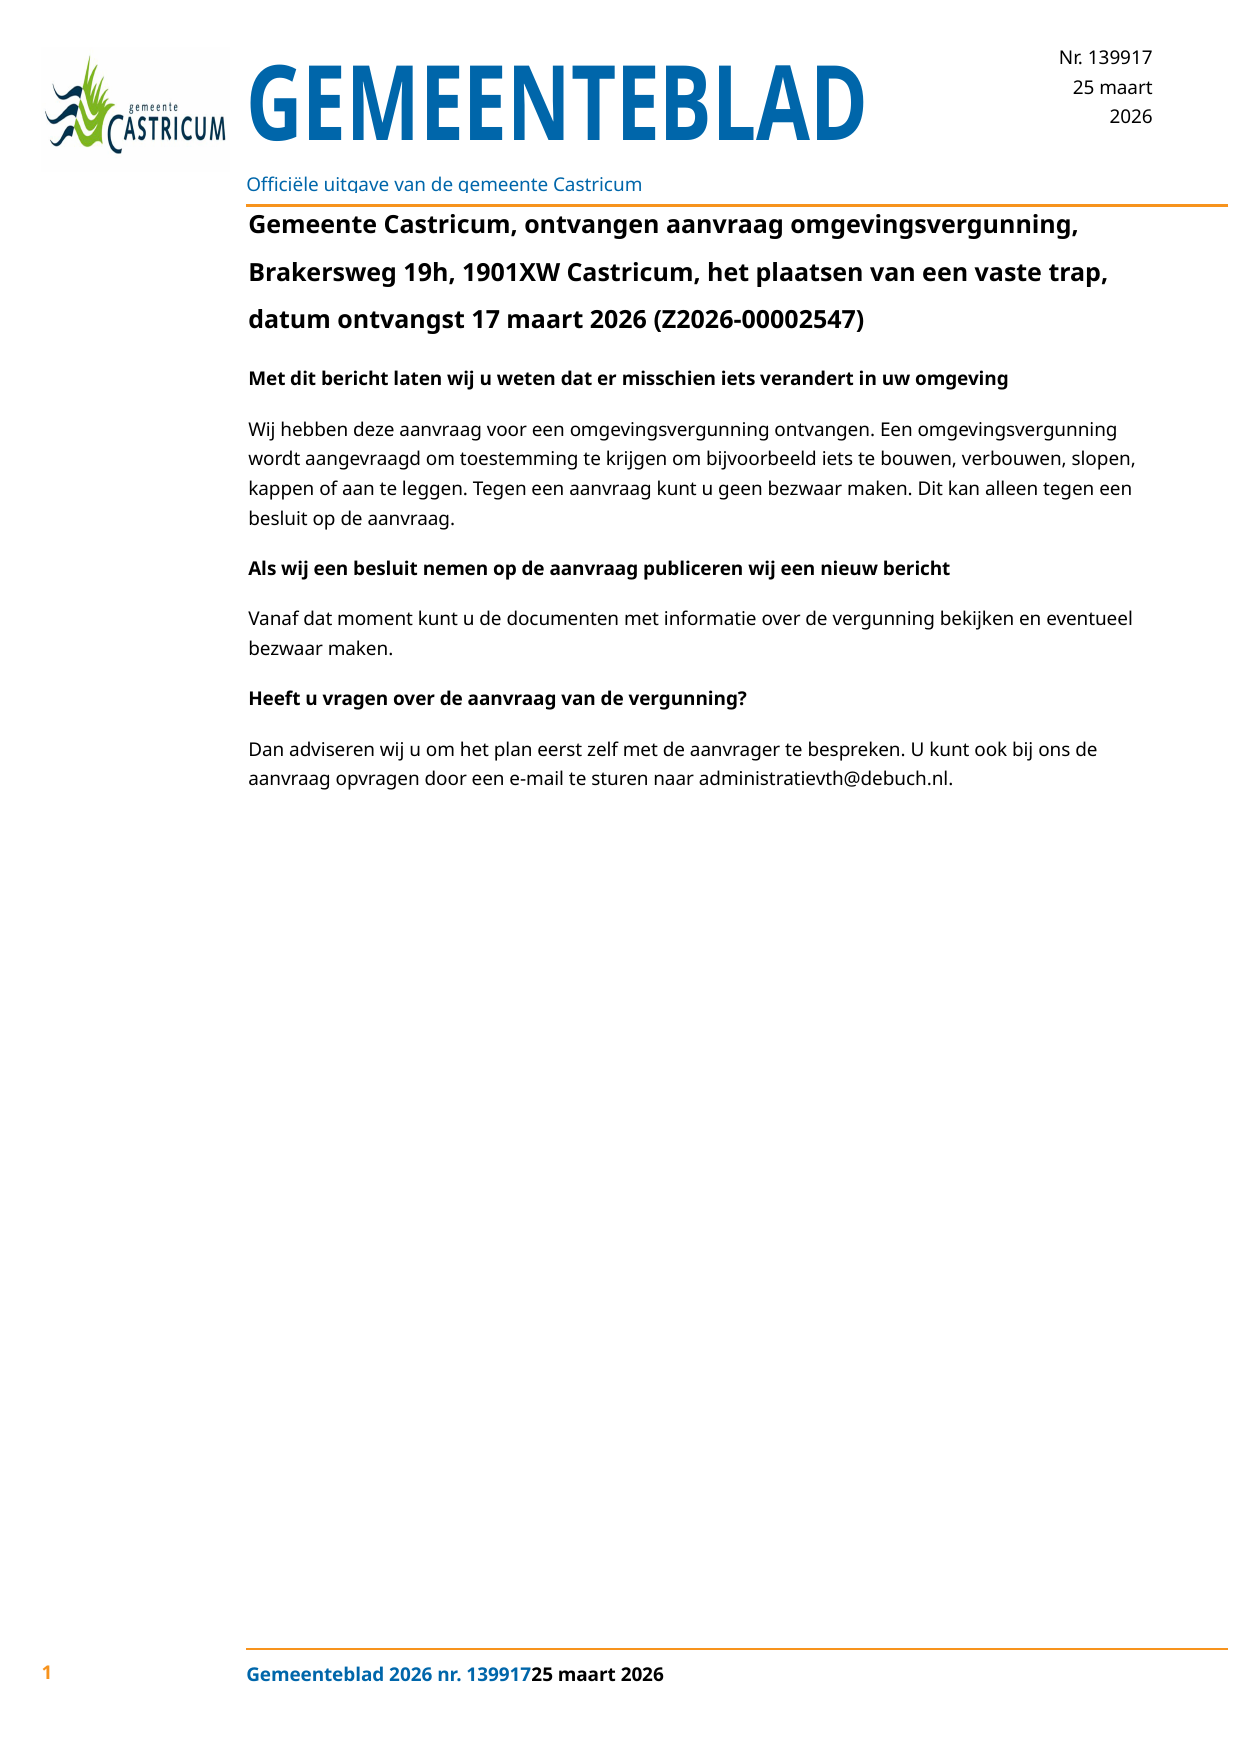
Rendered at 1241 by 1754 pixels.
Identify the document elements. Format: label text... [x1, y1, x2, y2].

text Heeft u vragen over de aanvraag van de vergunning? [248, 686, 1152, 711]
text Met dit bericht laten wij u weten dat er misschien iets verandert in uw omgeving [248, 366, 1152, 391]
text Gemeente Castricum, ontvangen aanvraag omgevingsvergunning, Brakersweg 19h, 1901XW Castricum, het plaatsen van een vaste trap, datum ontvangst 17 maart 2026 (Z2026-00002547) [248, 207, 1152, 336]
text Als wij een besluit nemen op de aanvraag publiceren wij een nieuw bericht [248, 555, 1152, 581]
text Vanaf dat moment kunt u de documenten met informatie over de vergunning bekijken en eventueel bezwaar maken. [248, 606, 1152, 661]
text Dan adviseren wij u om het plan eerst zelf met de aanvrager te bespreken. U kunt ook bij ons de aanvraag opvragen door een e-mail te sturen naar administratievth@debuch.nl. [248, 736, 1152, 791]
picture [41, 47, 231, 172]
text Wij hebben deze aanvraag voor een omgevingsvergunning ontvangen. Een omgevingsvergunning wordt aangevraagd om toestemming te krijgen om bijvoorbeeld iets te bouwen, verbouwen, slopen, kappen of aan te leggen. Tegen een aanvraag kunt u geen bezwaar maken. Dit kan alleen tegen een besluit op de aanvraag. [248, 416, 1152, 530]
